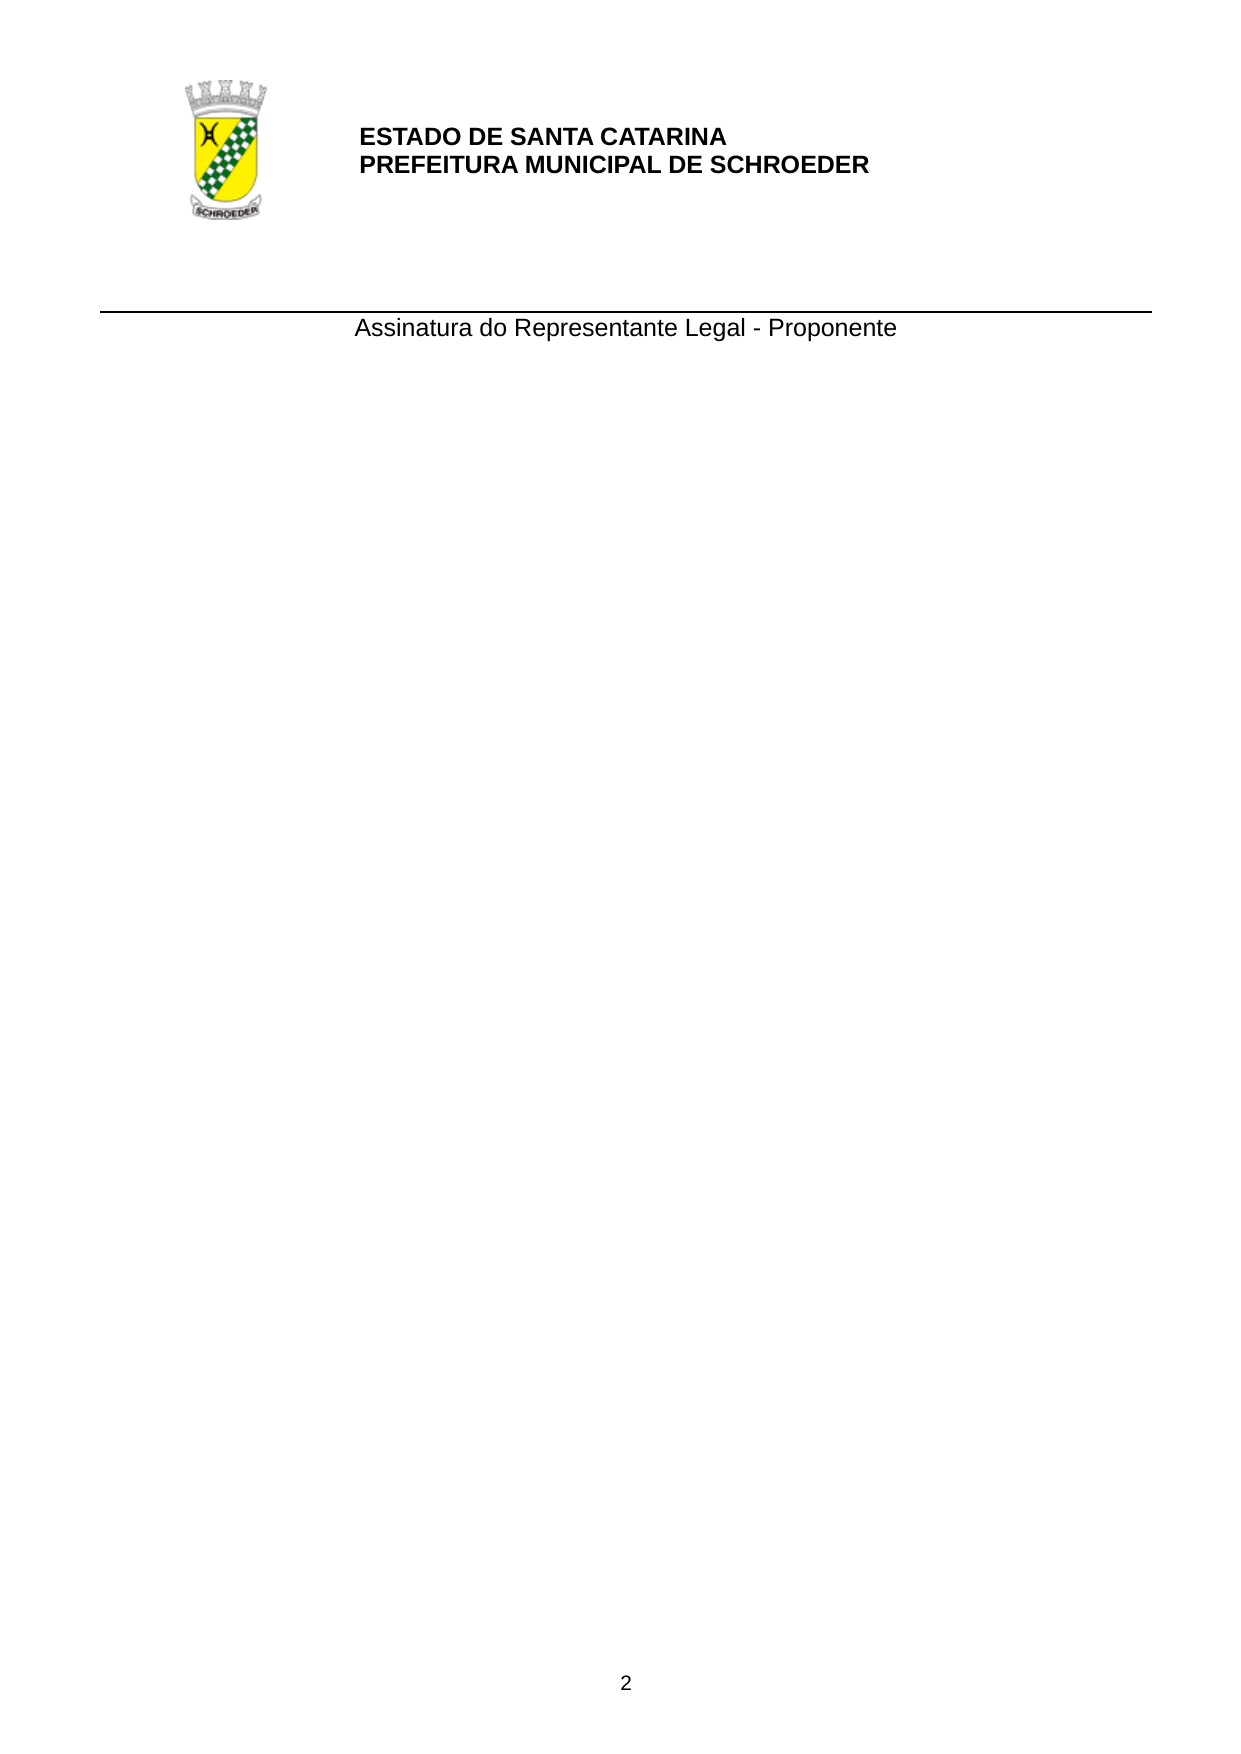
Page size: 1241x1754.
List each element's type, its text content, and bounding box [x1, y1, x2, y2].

text Assinatura do Representante Legal - Proponente [100, 313, 1152, 342]
